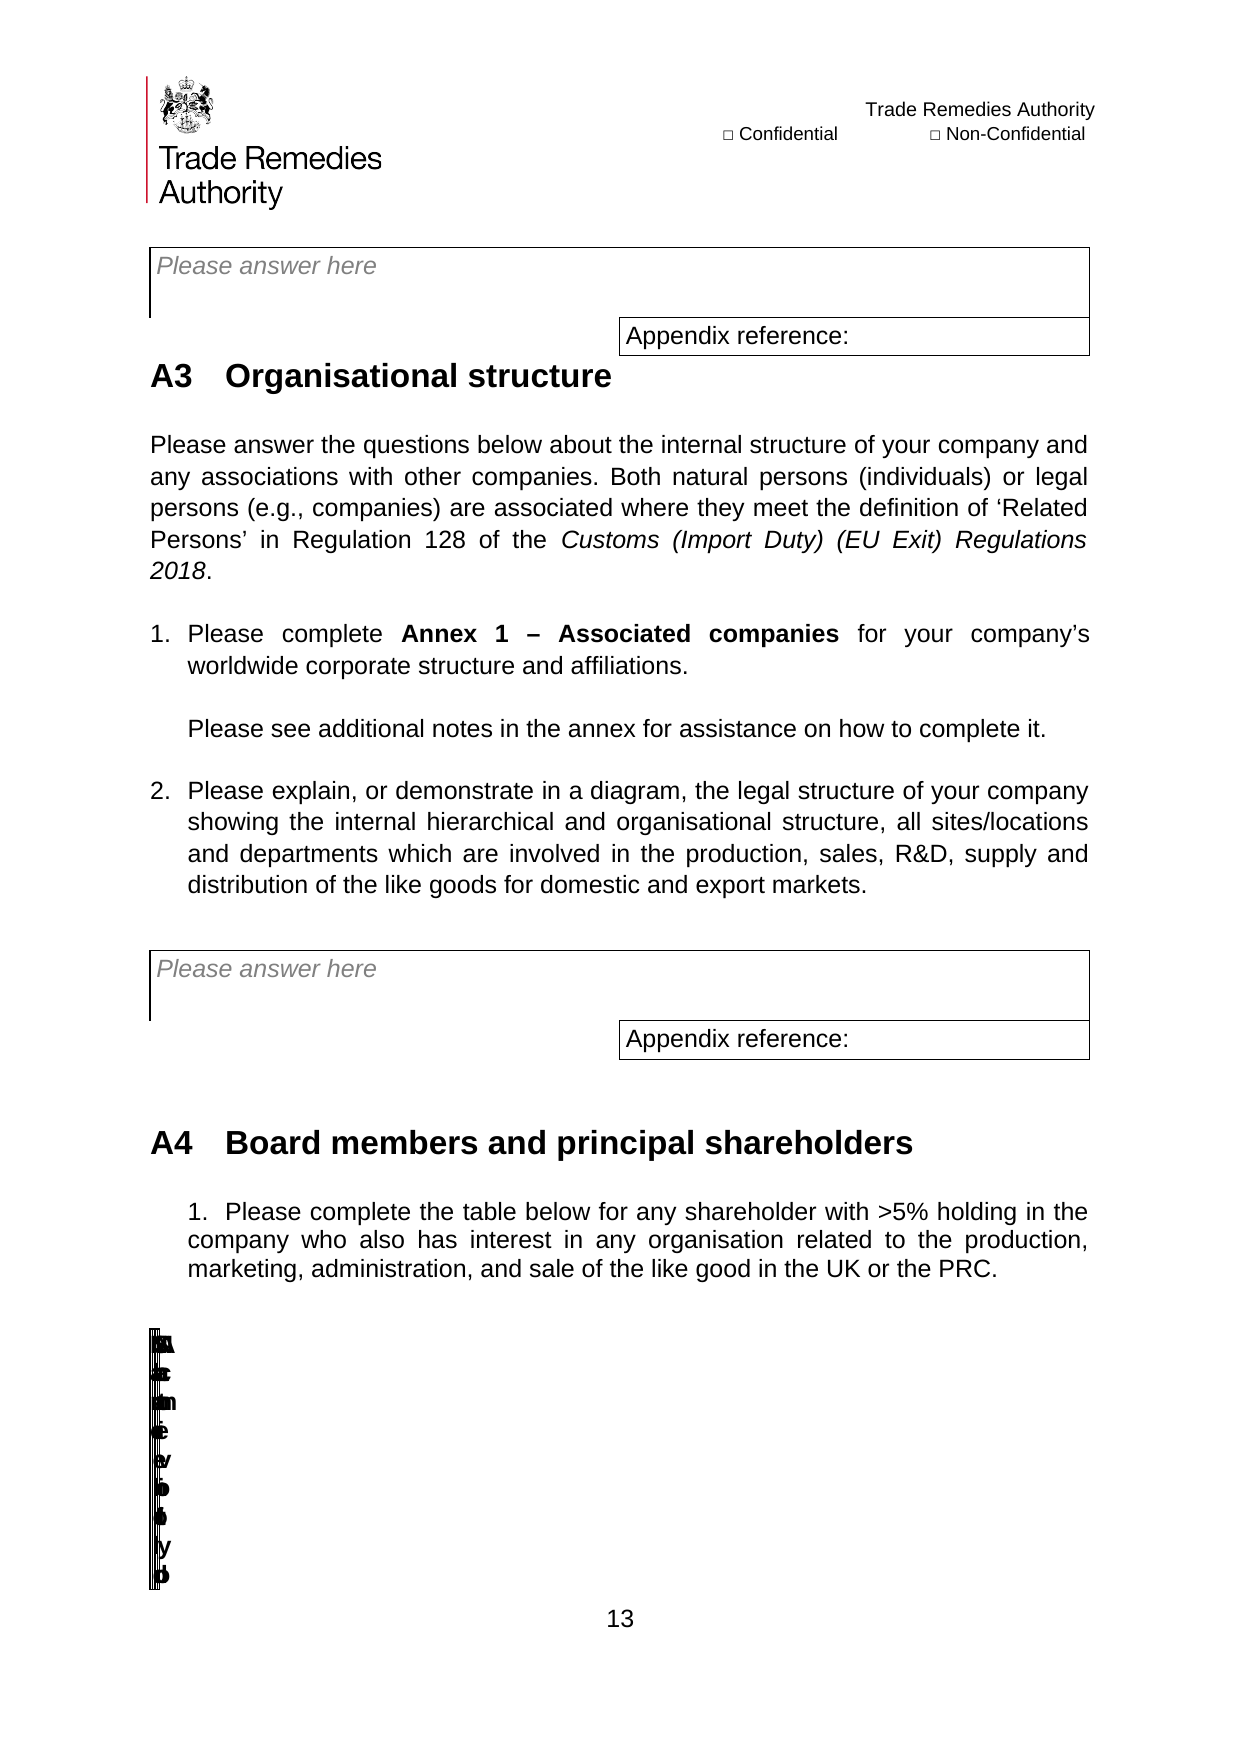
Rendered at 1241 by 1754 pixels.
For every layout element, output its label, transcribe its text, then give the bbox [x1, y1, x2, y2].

table_header Please answer here [151, 248, 1089, 317]
list Please explain, or demonstrate in a diagram, the legal structure of your company showing the internal hierarchical and organisational structure, all sites/locations and departments which are involved in the production, sales, R&D, supply and distribution of the like goods for domestic and export markets. [150, 776, 1090, 899]
table_cell Appendix reference: [620, 1021, 1089, 1058]
table_cell [150, 318, 619, 355]
subtitle A3 Organisational structure [150, 356, 1090, 395]
table_cell Appendix reference: [620, 318, 1089, 355]
list Please complete Annex 1 – Associated companies for your company’s worldwide corporate structure and affiliations. [150, 619, 1090, 680]
table_header Please answer here [151, 951, 1089, 1020]
list Please see additional notes in the annex for assistance on how to complete it. [187, 714, 1090, 743]
list Please complete the table below for any shareholder with >5% holding in the company who also has interest in any organisation related to the production, marketing, administration, and sale of the like good in the UK or the PRC. [187, 1196, 1090, 1283]
table_cell [150, 1021, 619, 1058]
text Please answer the questions below about the internal structure of your company and any associations with other companies. Both natural persons (individuals) or legal persons (e.g., companies) are associated where they meet the definition of ‘Related Persons’ in Regulation 128 of the Customs (Import Duty) (EU Exit) Regulations 2018. [150, 430, 1090, 585]
subtitle A4 Board members and principal shareholders [150, 1123, 1090, 1161]
